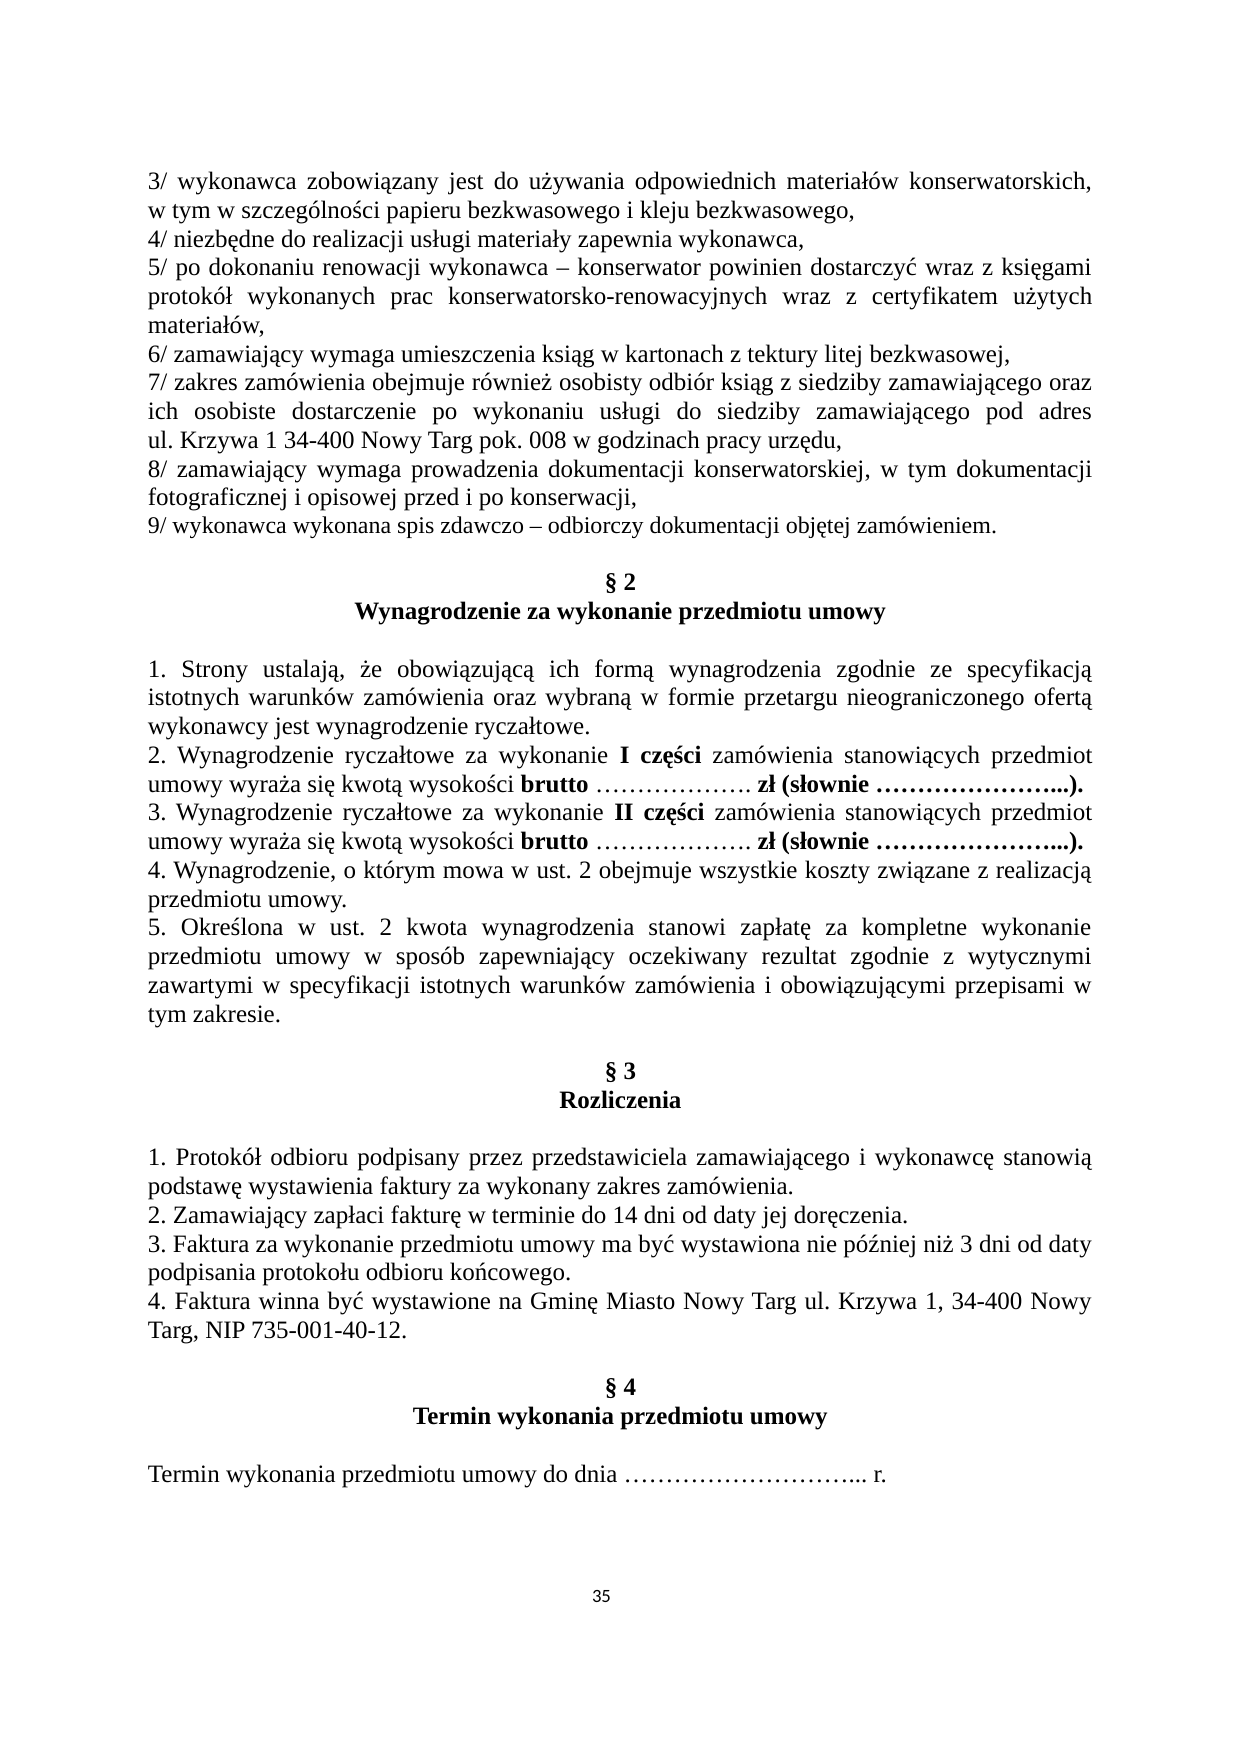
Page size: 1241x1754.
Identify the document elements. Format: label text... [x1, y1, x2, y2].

text 7/ zakres zamówienia obejmuje również osobisty odbiór ksiąg z siedziby zamawiającego oraz ich osobiste dostarczenie po wykonaniu usługi do siedziby zamawiającego pod adres ul. Krzywa 1 34-400 Nowy Targ pok. 008 w godzinach pracy urzędu, [148, 367, 1093, 454]
text 3. Faktura za wykonanie przedmiotu umowy ma być wystawiona nie później niż 3 dni od daty podpisania protokołu odbioru końcowego. [148, 1229, 1093, 1286]
text 1. Protokół odbioru podpisany przez przedstawiciela zamawiającego i wykonawcę stanowią podstawę wystawienia faktury za wykonany zakres zamówienia. [148, 1142, 1093, 1200]
text 2. Zamawiający zapłaci fakturę w terminie do 14 dni od daty jej doręczenia. [148, 1200, 1093, 1229]
text 3. Wynagrodzenie ryczałtowe za wykonanie II części zamówienia stanowiących przedmiot umowy wyraża się kwotą wysokości brutto ………………. zł (słownie …………………...). [148, 797, 1093, 855]
text 5. Określona w ust. 2 kwota wynagrodzenia stanowi zapłatę za kompletne wykonanie przedmiotu umowy w sposób zapewniający oczekiwany rezultat zgodnie z wytycznymi zawartymi w specyfikacji istotnych warunków zamówienia i obowiązującymi przepisami w tym zakresie. [148, 912, 1093, 1027]
text 4. Faktura winna być wystawione na Gminę Miasto Nowy Targ ul. Krzywa 1, 34-400 Nowy Targ, NIP 735-001-40-12. [148, 1286, 1093, 1344]
text 4. Wynagrodzenie, o którym mowa w ust. 2 obejmuje wszystkie koszty związane z realizacją przedmiotu umowy. [148, 855, 1093, 912]
text Termin wykonania przedmiotu umowy do dnia ………………………... r. [148, 1459, 1093, 1487]
text Termin wykonania przedmiotu umowy [148, 1401, 1093, 1430]
text § 3 [148, 1056, 1093, 1085]
text 8/ zamawiający wymaga prowadzenia dokumentacji konserwatorskiej, w tym dokumentacji fotograficznej i opisowej przed i po konserwacji, [148, 454, 1093, 511]
text § 2 [148, 567, 1093, 596]
text 2. Wynagrodzenie ryczałtowe za wykonanie I części zamówienia stanowiących przedmiot umowy wyraża się kwotą wysokości brutto ………………. zł (słownie …………………...). [148, 740, 1093, 797]
list 9/ wykonawca wykonana spis zdawczo – odbiorczy dokumentacji objętej zamówieniem. [148, 511, 1093, 539]
text 3/ wykonawca zobowiązany jest do używania odpowiednich materiałów konserwatorskich, w tym w szczególności papieru bezkwasowego i kleju bezkwasowego, [148, 166, 1093, 224]
text 1. Strony ustalają, że obowiązującą ich formą wynagrodzenia zgodnie ze specyfikacją istotnych warunków zamówienia oraz wybraną w formie przetargu nieograniczonego ofertą wykonawcy jest wynagrodzenie ryczałtowe. [148, 654, 1093, 740]
text Rozliczenia [148, 1085, 1093, 1114]
text 5/ po dokonaniu renowacji wykonawca – konserwator powinien dostarczyć wraz z księgami protokół wykonanych prac konserwatorsko-renowacyjnych wraz z certyfikatem użytych materiałów, [148, 252, 1093, 339]
text 4/ niezbędne do realizacji usługi materiały zapewnia wykonawca, [148, 224, 1093, 252]
text 6/ zamawiający wymaga umieszczenia ksiąg w kartonach z tektury litej bezkwasowej, [148, 339, 1093, 367]
text Wynagrodzenie za wykonanie przedmiotu umowy [148, 596, 1093, 625]
text § 4 [148, 1372, 1093, 1401]
